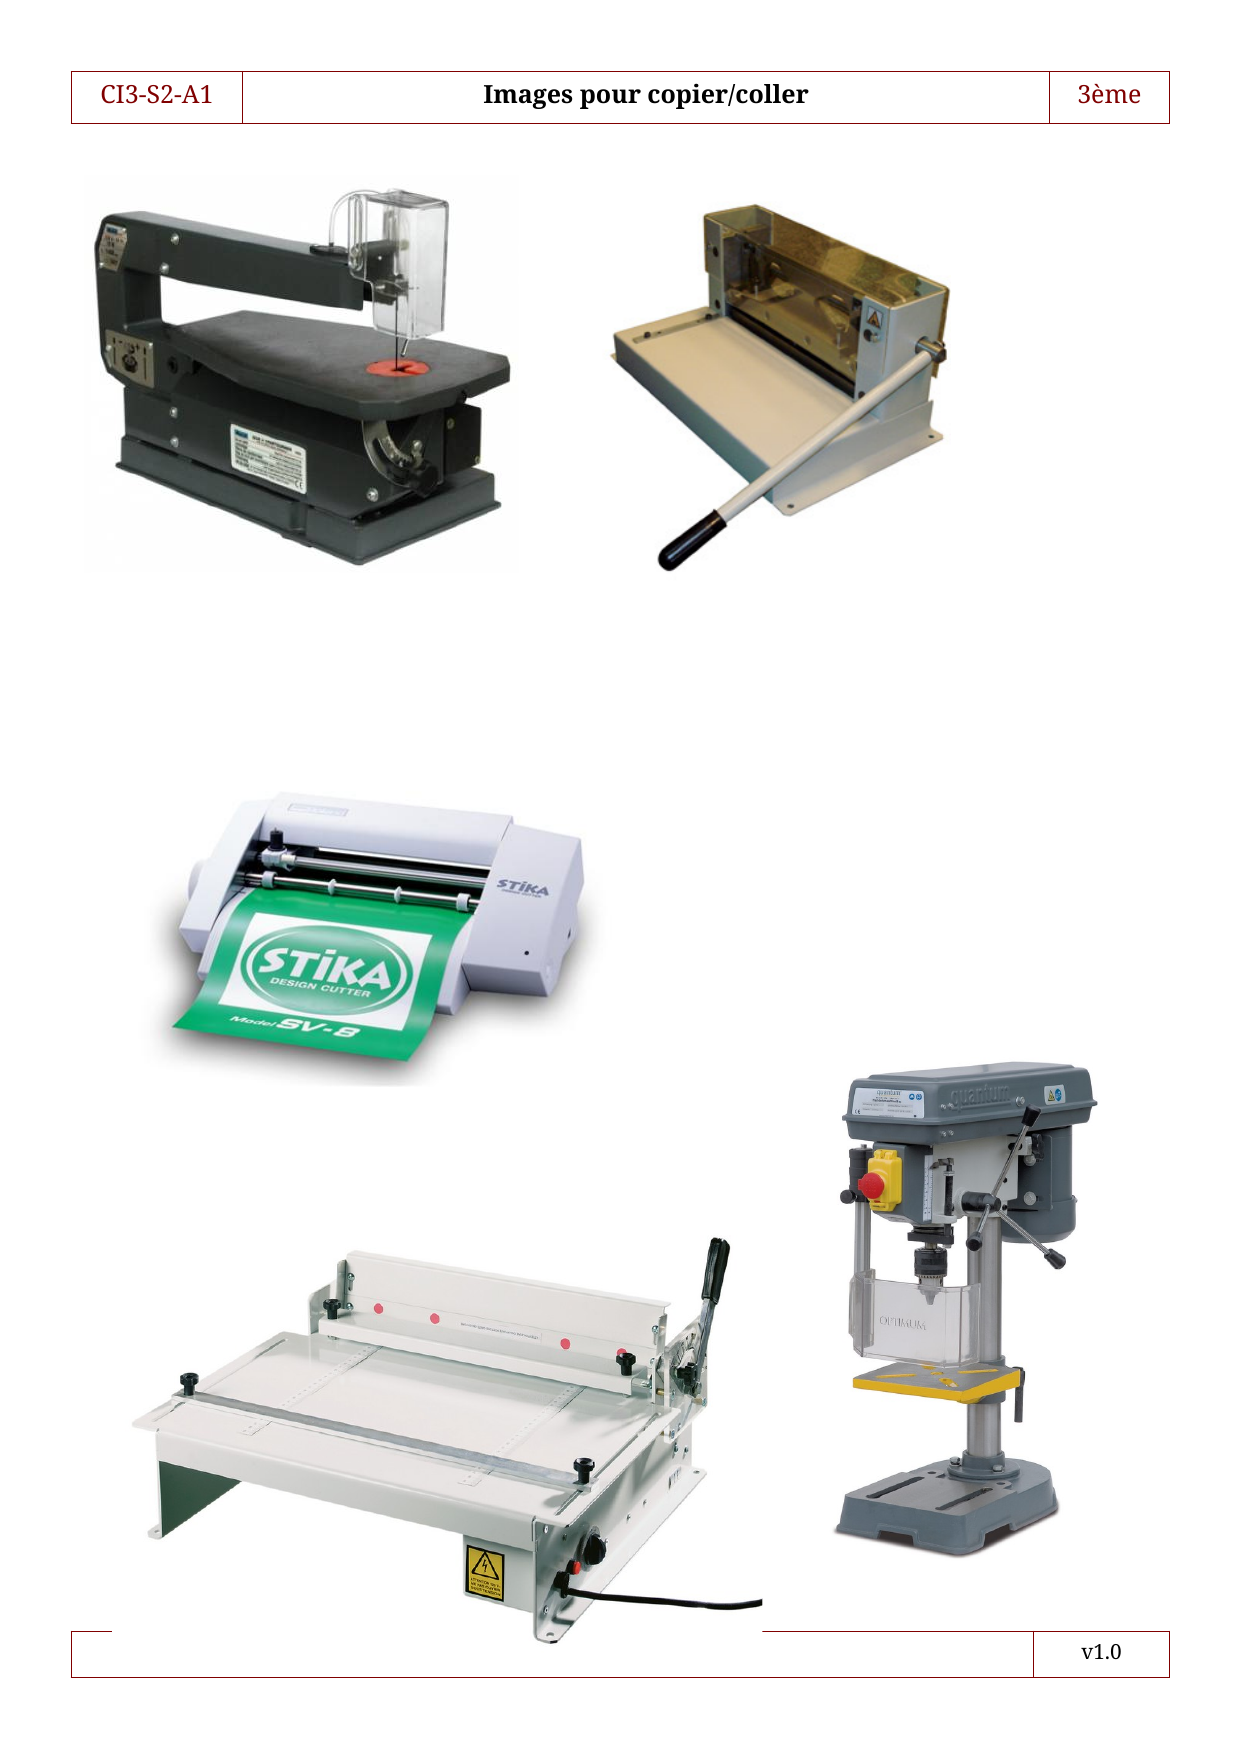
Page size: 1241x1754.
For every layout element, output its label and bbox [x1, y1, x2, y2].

picture [812, 1047, 1107, 1570]
picture [109, 775, 644, 1087]
picture [112, 1211, 763, 1677]
picture [83, 175, 1046, 587]
